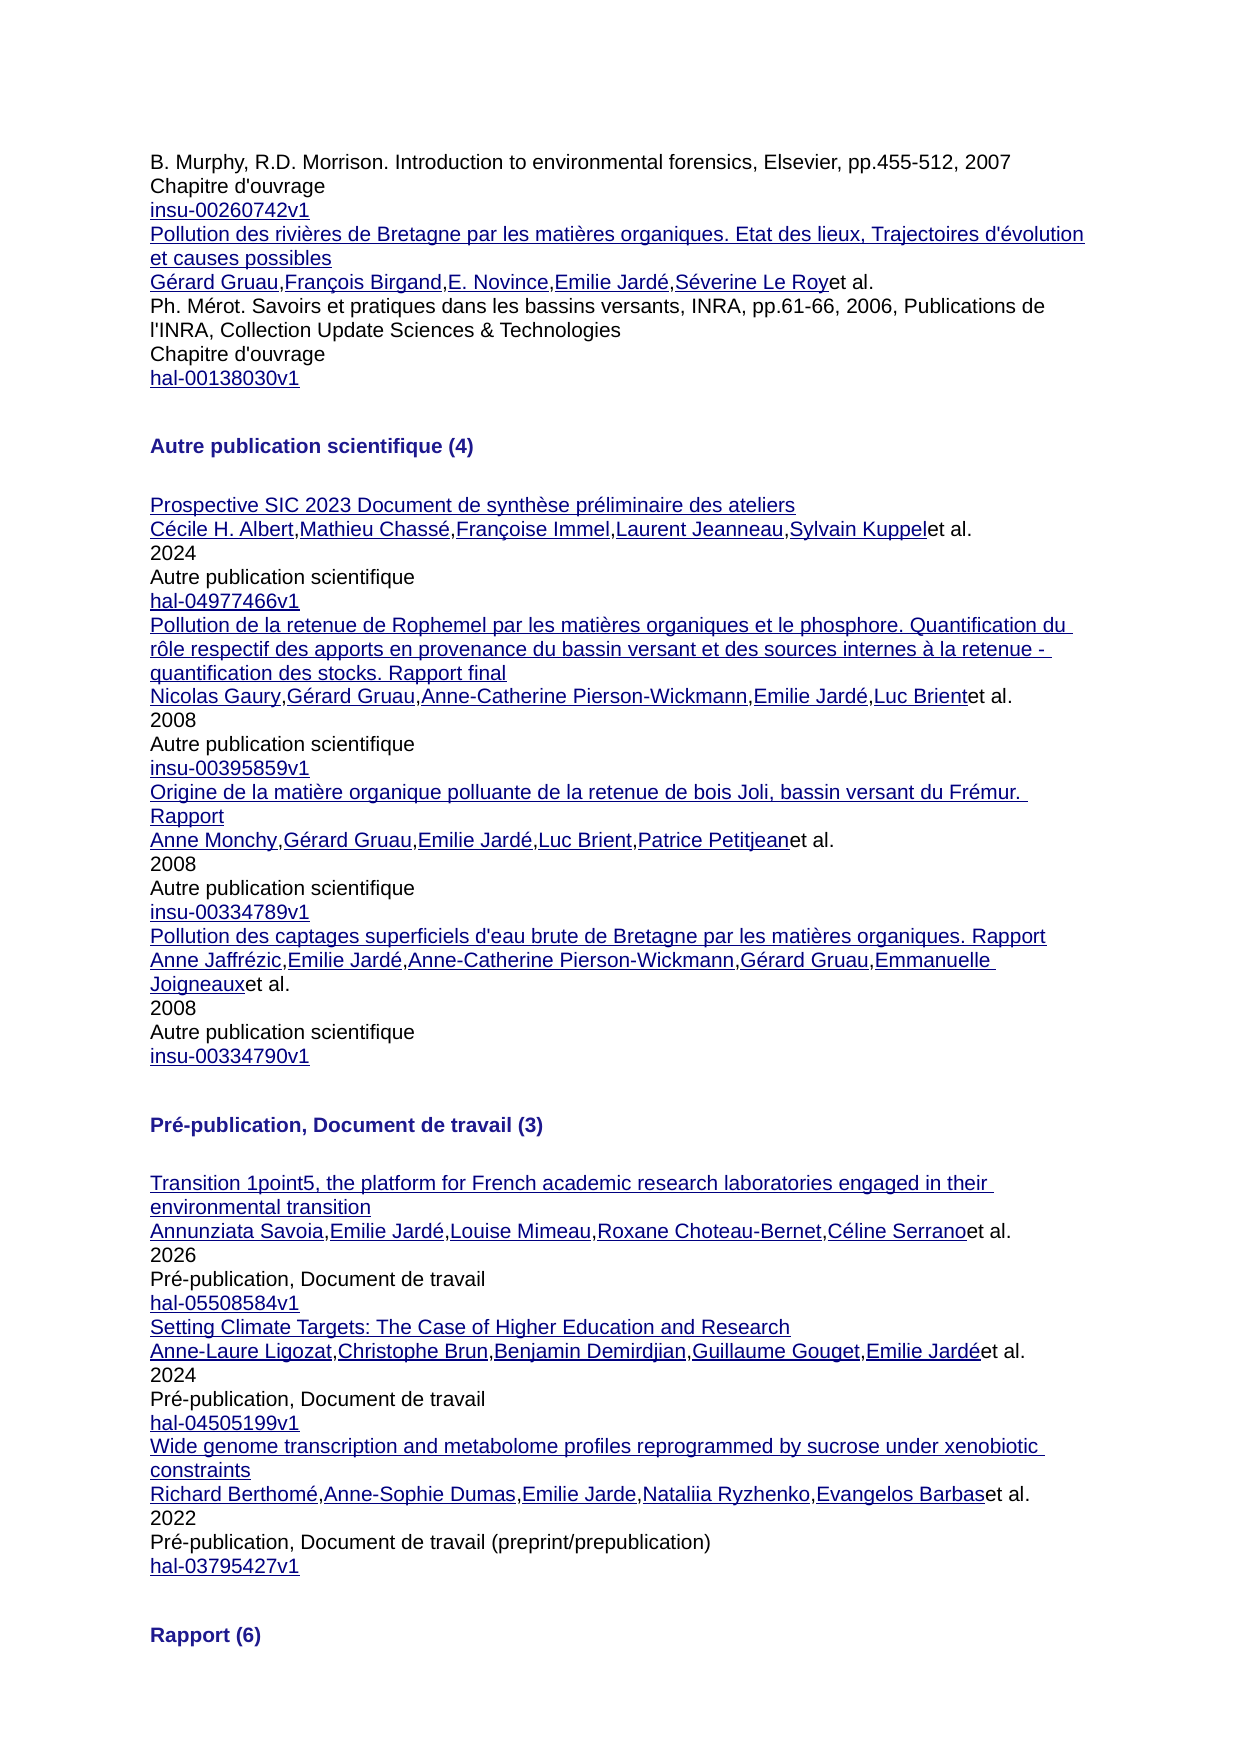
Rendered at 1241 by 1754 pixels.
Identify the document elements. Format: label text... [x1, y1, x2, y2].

table_header B. Murphy, R.D. Morrison. Introduction to environmental forensics, Elsevier, pp.455-512, 2007 Chapitre d'ouvrage insu-00260742v1 [150, 150, 1090, 222]
table_cell Setting Climate Targets: The Case of Higher Education and Research Anne-Laure Ligozat,Christophe Brun,Benjamin Demirdjian,Guillaume Gouget,Emilie Jardéet al. 2024 Pré-publication, Document de travail hal-04505199v1 [150, 1315, 1090, 1434]
table_cell Pollution des rivières de Bretagne par les matières organiques. Etat des lieux, Trajectoires d'évolution et causes possibles Gérard Gruau,François Birgand,E. Novince,Emilie Jardé,Séverine Le Royet al. Ph. Mérot. Savoirs et pratiques dans les bassins versants, INRA, pp.61-66, 2006, Publications de l'INRA, Collection Update Sciences & Technologies Chapitre d'ouvrage hal-00138030v1 [150, 222, 1090, 389]
table_cell Pollution de la retenue de Rophemel par les matières organiques et le phosphore. Quantification du rôle respectif des apports en provenance du bassin versant et des sources internes à la retenue - quantification des stocks. Rapport final Nicolas Gaury,Gérard Gruau,Anne-Catherine Pierson-Wickmann,Emilie Jardé,Luc Brientet al. 2008 Autre publication scientifique insu-00395859v1 [150, 613, 1090, 780]
subtitle Rapport (6) [150, 1623, 1090, 1647]
subtitle Pré-publication, Document de travail (3) [150, 1112, 1090, 1136]
table_cell Pollution des captages superficiels d'eau brute de Bretagne par les matières organiques. Rapport Anne Jaffrézic,Emilie Jardé,Anne-Catherine Pierson-Wickmann,Gérard Gruau,Emmanuelle Joigneauxet al. 2008 Autre publication scientifique insu-00334790v1 [150, 924, 1090, 1068]
table_header Transition 1point5, the platform for French academic research laboratories engaged in their environmental transition Annunziata Savoia,Emilie Jardé,Louise Mimeau,Roxane Choteau-Bernet,Céline Serranoet al. 2026 Pré-publication, Document de travail hal-05508584v1 [150, 1171, 1090, 1314]
subtitle Autre publication scientifique (4) [150, 434, 1090, 458]
table_cell Wide genome transcription and metabolome profiles reprogrammed by sucrose under xenobiotic constraints Richard Berthomé,Anne-Sophie Dumas,Emilie Jarde,Nataliia Ryzhenko,Evangelos Barbaset al. 2022 Pré-publication, Document de travail (preprint/prepublication) hal-03795427v1 [150, 1434, 1090, 1578]
table_header Prospective SIC 2023 Document de synthèse préliminaire des ateliers Cécile H. Albert,Mathieu Chassé,Françoise Immel,Laurent Jeanneau,Sylvain Kuppelet al. 2024 Autre publication scientifique hal-04977466v1 [150, 493, 1090, 612]
table_cell Origine de la matière organique polluante de la retenue de bois Joli, bassin versant du Frémur. Rapport Anne Monchy,Gérard Gruau,Emilie Jardé,Luc Brient,Patrice Petitjeanet al. 2008 Autre publication scientifique insu-00334789v1 [150, 780, 1090, 924]
